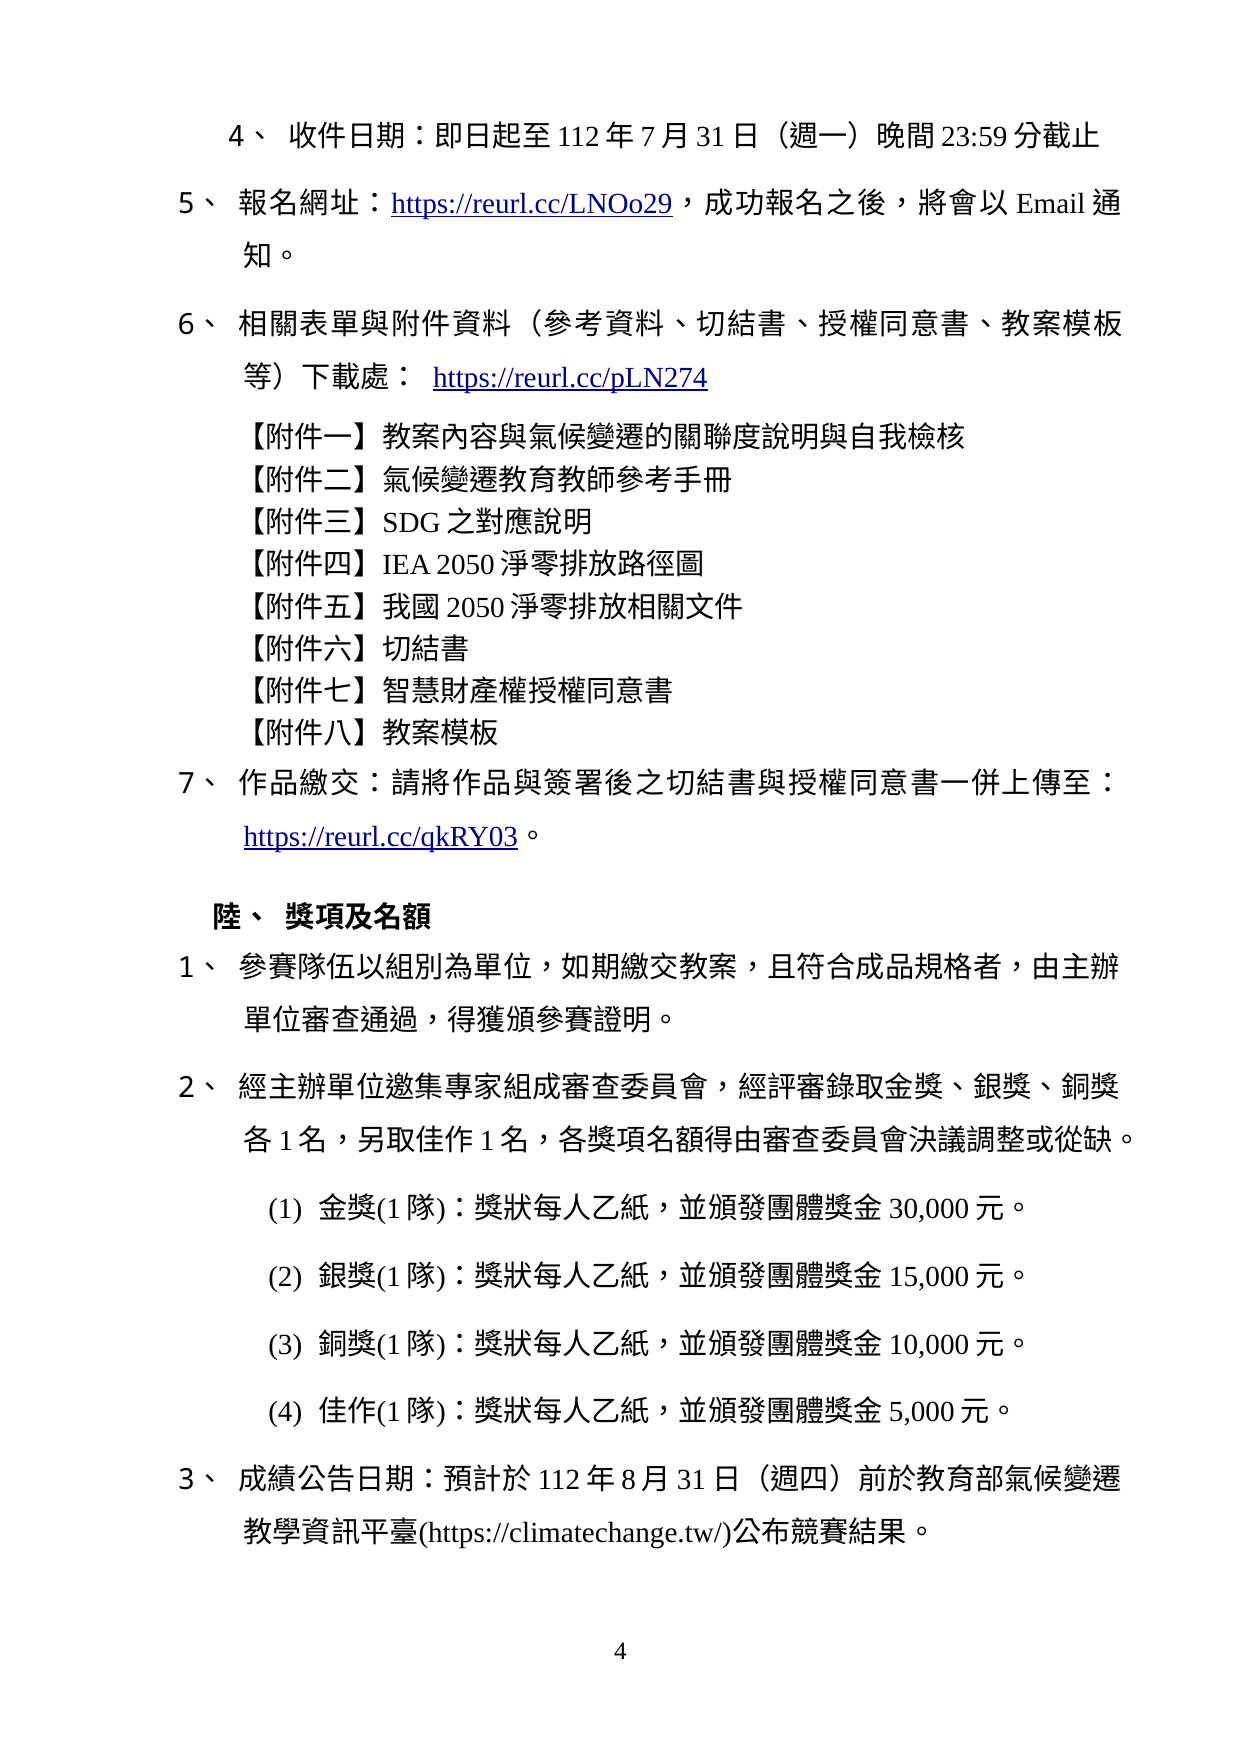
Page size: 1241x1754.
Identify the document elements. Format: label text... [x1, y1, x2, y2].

text 【附件二】氣候變遷教育教師參考手冊 [236, 456, 1122, 499]
list 報名網址：https://reurl.cc/LNOo29，成功報名之後，將會以Email通知。 [177, 180, 1122, 275]
list 參賽隊伍以組別為單位，如期繳交教案，且符合成品規格者，由主辦單位審查通過，得獲頒參賽證明。 [177, 943, 1122, 1038]
list 金獎(1隊)：獎狀每人乙紙，並頒發團體獎金30,000元。 [268, 1184, 1122, 1227]
list 佳作(1隊)：獎狀每人乙紙，並頒發團體獎金5,000元。 [268, 1388, 1122, 1430]
text 【附件八】教案模板 [236, 710, 1122, 752]
list 銀獎(1隊)：獎狀每人乙紙，並頒發團體獎金15,000元。 [268, 1252, 1122, 1295]
text 【附件六】切結書 [236, 626, 1122, 668]
list 作品繳交：請將作品與簽署後之切結書與授權同意書一併上傳至：https://reurl.cc/qkRY03。 [177, 760, 1122, 855]
text 【附件一】教案內容與氣候變遷的關聯度說明與自我檢核 [236, 414, 1122, 456]
list 獎項及名額 [213, 873, 1122, 936]
text 【附件四】IEA 2050淨零排放路徑圖 [236, 541, 1122, 583]
list 相關表單與附件資料（參考資料、切結書、授權同意書、教案模板等）下載處： https://reurl.cc/pLN274 [177, 301, 1122, 396]
list 成績公告日期：預計於112年8月31日（週四）前於教育部氣候變遷教學資訊平臺(https://climatechange.tw/)公布競賽結果。 [177, 1456, 1122, 1551]
list 銅獎(1隊)：獎狀每人乙紙，並頒發團體獎金10,000元。 [268, 1320, 1122, 1362]
list 收件日期：即日起至112年7月31日（週一）晚間23:59分截止 [227, 112, 1122, 154]
text 【附件七】智慧財產權授權同意書 [236, 668, 1122, 710]
text 【附件五】我國2050淨零排放相關文件 [236, 583, 1122, 626]
list 經主辦單位邀集專家組成審查委員會，經評審錄取金獎、銀獎、銅獎各1名，另取佳作1名，各獎項名額得由審查委員會決議調整或從缺。 [177, 1064, 1122, 1159]
text 【附件三】SDG之對應說明 [236, 499, 1122, 541]
